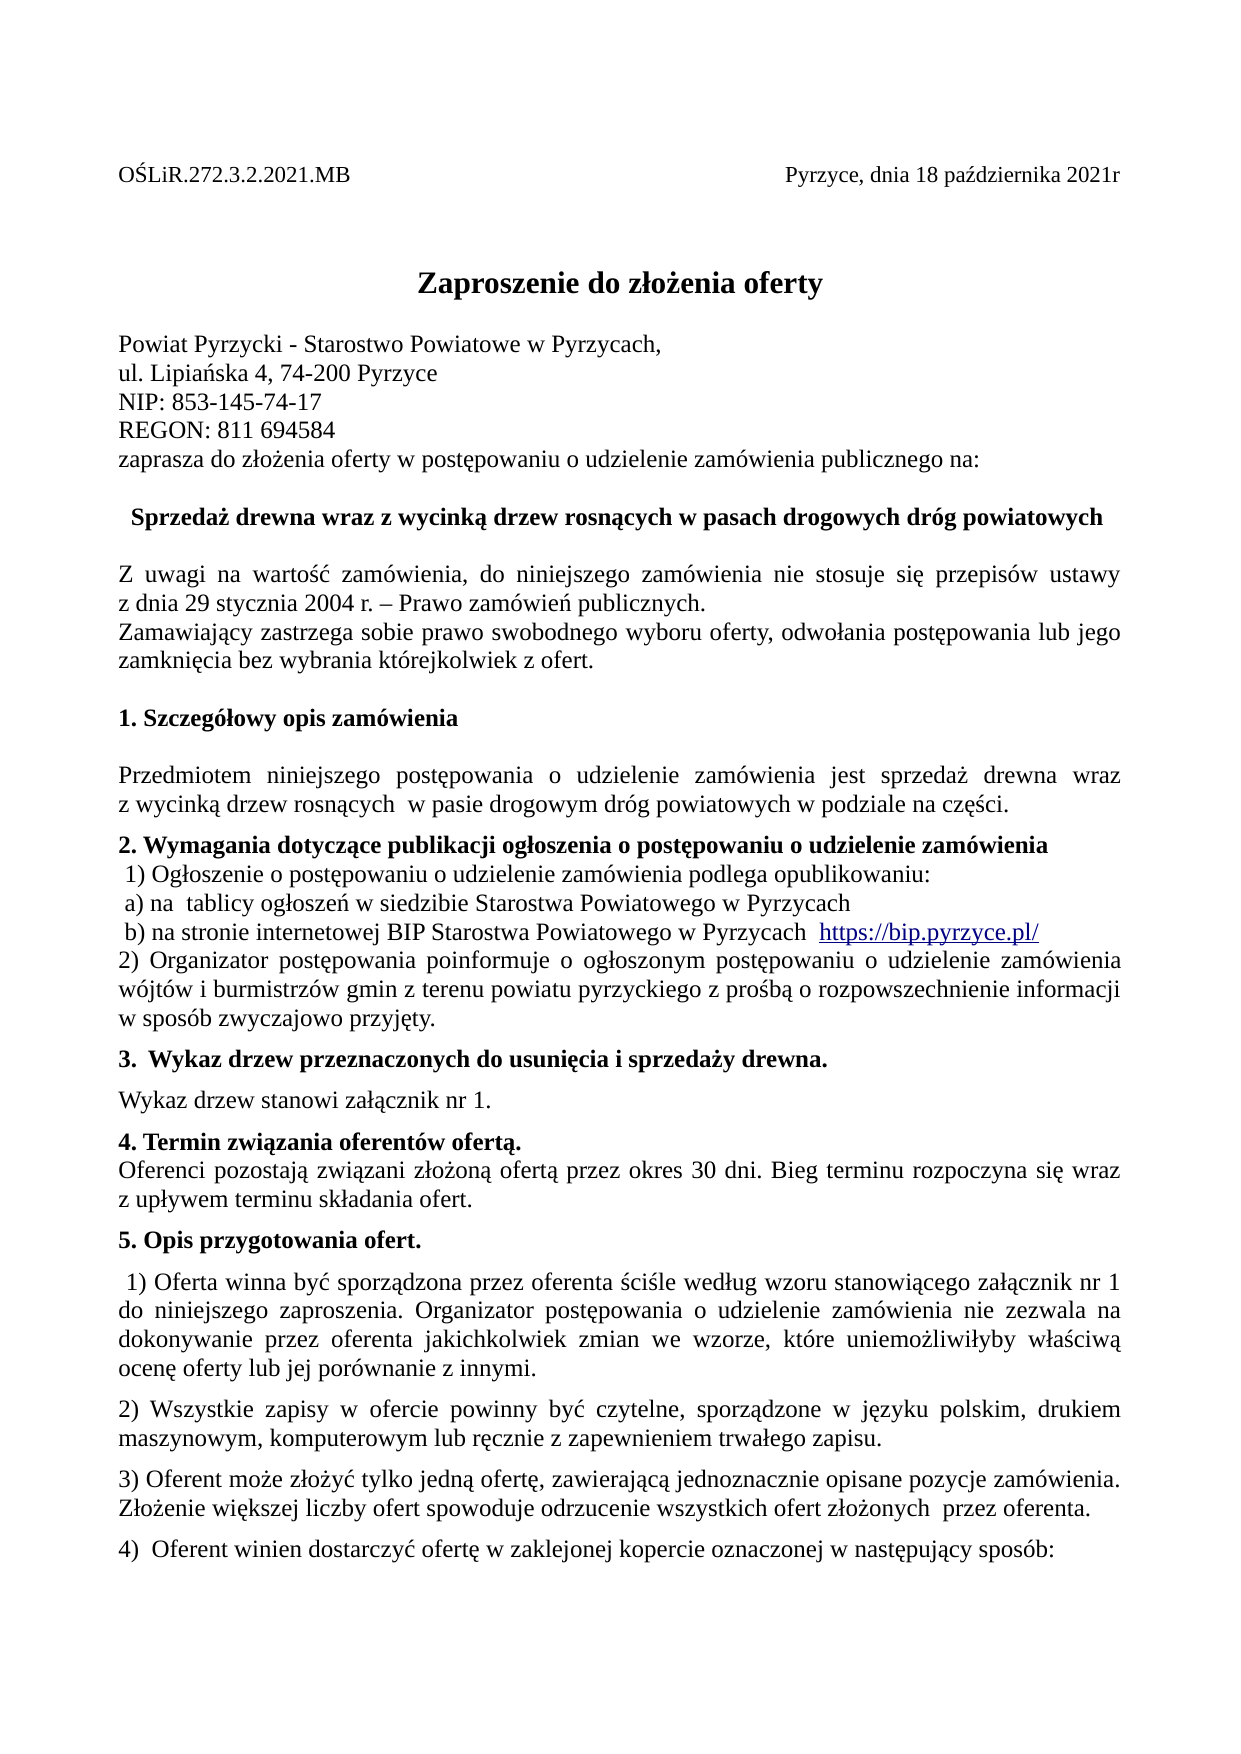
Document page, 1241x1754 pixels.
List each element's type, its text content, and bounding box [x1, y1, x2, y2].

text Z uwagi na wartość zamówienia, do niniejszego zamówienia nie stosuje się przepisów ustawy z dnia 29 stycznia 2004 r. – Prawo zamówień publicznych. [118, 559, 1122, 617]
text ul. Lipiańska 4, 74-200 Pyrzyce [118, 358, 1122, 387]
text Zaproszenie do złożenia oferty [118, 264, 1122, 300]
text 3) Oferent może złożyć tylko jedną ofertę, zawierającą jednoznacznie opisane pozycje zamówienia. Złożenie większej liczby ofert spowoduje odrzucenie wszystkich ofert złożonych przez oferenta. [118, 1464, 1122, 1522]
text 3. Wykaz drzew przeznaczonych do usunięcia i sprzedaży drewna. [118, 1044, 1122, 1073]
text NIP: 853-145-74-17 [118, 387, 1122, 415]
text Oferenci pozostają związani złożoną ofertą przez okres 30 dni. Bieg terminu rozpoczyna się wraz z upływem terminu składania ofert. [118, 1155, 1122, 1213]
text 1) Ogłoszenie o postępowaniu o udzielenie zamówienia podlega opublikowaniu: [118, 859, 1122, 888]
text 1. Szczegółowy opis zamówienia [118, 703, 1122, 732]
text Sprzedaż drewna wraz z wycinką drzew rosnących w pasach drogowych dróg powiatowych [118, 502, 1122, 530]
text OŚLiR.272.3.2.2021.MB Pyrzyce, dnia 18 października 2021r [118, 161, 1122, 188]
text b) na stronie internetowej BIP Starostwa Powiatowego w Pyrzycach https://bip.pyrzyce.pl/ [118, 917, 1122, 945]
text 2) Wszystkie zapisy w ofercie powinny być czytelne, sporządzone w języku polskim, drukiem maszynowym, komputerowym lub ręcznie z zapewnieniem trwałego zapisu. [118, 1394, 1122, 1452]
text Powiat Pyrzycki - Starostwo Powiatowe w Pyrzycach, [118, 329, 1122, 358]
text Przedmiotem niniejszego postępowania o udzielenie zamówienia jest sprzedaż drewna wraz z wycinką drzew rosnących w pasie drogowym dróg powiatowych w podziale na części. [118, 760, 1122, 818]
text 4. Termin związania oferentów ofertą. [118, 1127, 1122, 1155]
text REGON: 811 694584 [118, 415, 1122, 444]
text Zamawiający zastrzega sobie prawo swobodnego wyboru oferty, odwołania postępowania lub jego zamknięcia bez wybrania którejkolwiek z ofert. [118, 617, 1122, 674]
text 2) Organizator postępowania poinformuje o ogłoszonym postępowaniu o udzielenie zamówienia wójtów i burmistrzów gmin z terenu powiatu pyrzyckiego z prośbą o rozpowszechnienie informacji w sposób zwyczajowo przyjęty. [118, 945, 1122, 1032]
text a) na tablicy ogłoszeń w siedzibie Starostwa Powiatowego w Pyrzycach [118, 888, 1122, 917]
text zaprasza do złożenia oferty w postępowaniu o udzielenie zamówienia publicznego na: [118, 444, 1122, 473]
text 4) Oferent winien dostarczyć ofertę w zaklejonej kopercie oznaczonej w następujący sposób: [118, 1534, 1122, 1563]
text 5. Opis przygotowania ofert. [118, 1225, 1122, 1254]
text 2. Wymagania dotyczące publikacji ogłoszenia o postępowaniu o udzielenie zamówienia [118, 830, 1122, 859]
text 1) Oferta winna być sporządzona przez oferenta ściśle według wzoru stanowiącego załącznik nr 1 do niniejszego zaproszenia. Organizator postępowania o udzielenie zamówienia nie zezwala na dokonywanie przez oferenta jakichkolwiek zmian we wzorze, które uniemożliwiłyby właściwą ocenę oferty lub jej porównanie z innymi. [118, 1267, 1122, 1382]
text Wykaz drzew stanowi załącznik nr 1. [118, 1085, 1122, 1114]
